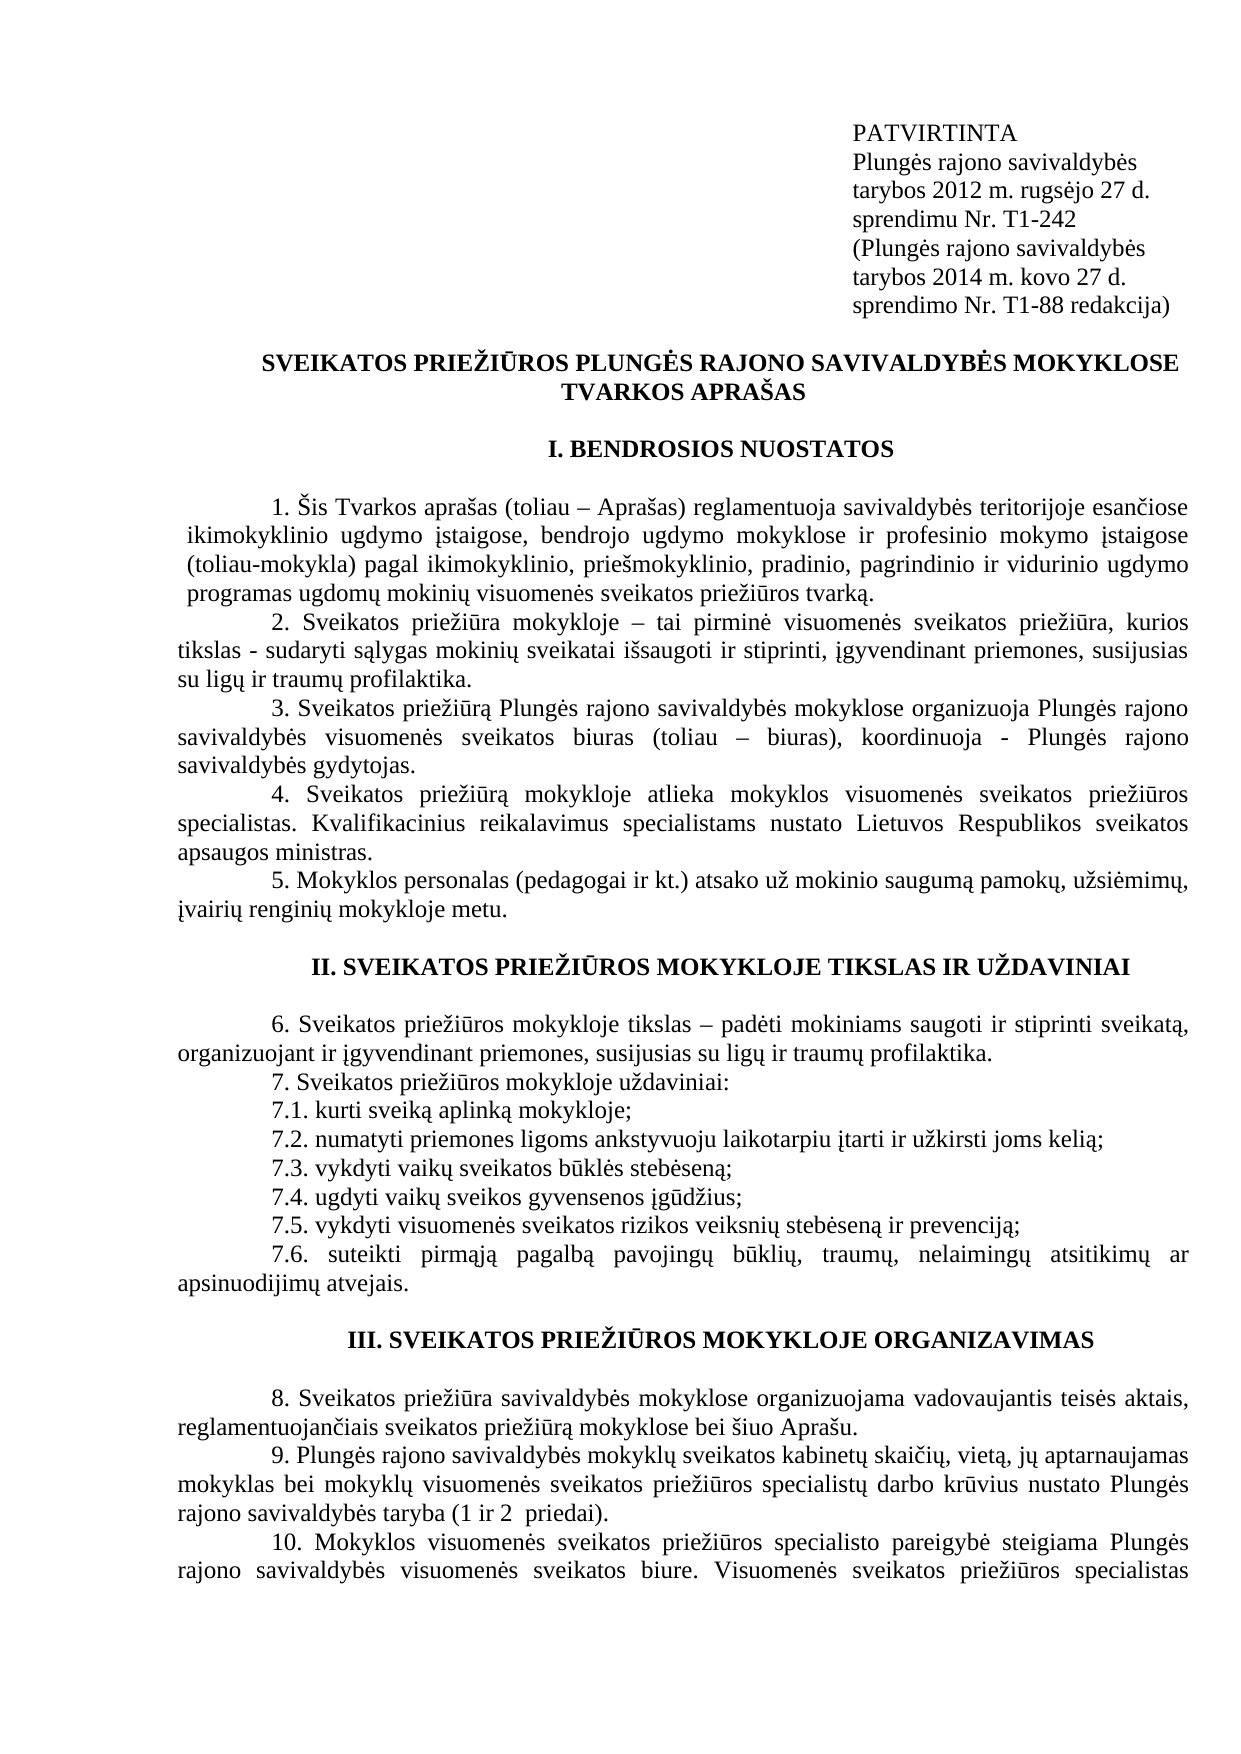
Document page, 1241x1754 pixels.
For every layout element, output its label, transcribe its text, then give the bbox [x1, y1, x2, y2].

text 7.4. ugdyti vaikų sveikos gyvensenos įgūdžius; [177, 1182, 1189, 1211]
text 5. Mokyklos personalas (pedagogai ir kt.) atsako už mokinio saugumą pamokų, užsiėmimų, įvairių renginių mokykloje metu. [177, 866, 1189, 923]
text I. BENDROSIOS NUOSTATOS [177, 434, 1189, 463]
text PATVIRTINTA [852, 118, 1189, 147]
text Plungės rajono savivaldybės [852, 147, 1189, 176]
text 4. Sveikatos priežiūrą mokykloje atlieka mokyklos visuomenės sveikatos priežiūros specialistas. Kvalifikacinius reikalavimus specialistams nustato Lietuvos Respublikos sveikatos apsaugos ministras. [177, 779, 1189, 866]
text 1. Šis Tvarkos aprašas (toliau – Aprašas) reglamentuoja savivaldybės teritorijoje esančiose ikimokyklinio ugdymo įstaigose, bendrojo ugdymo mokyklose ir profesinio mokymo įstaigose (toliau-mokykla) pagal ikimokyklinio, priešmokyklinio, pradinio, pagrindinio ir vidurinio ugdymo programas ugdomų mokinių visuomenės sveikatos priežiūros tvarką. [187, 492, 1189, 607]
text 6. Sveikatos priežiūros mokykloje tikslas – padėti mokiniams saugoti ir stiprinti sveikatą, organizuojant ir įgyvendinant priemones, susijusias su ligų ir traumų profilaktika. [177, 1009, 1189, 1067]
text SVEIKATOS PRIEŽIŪROS PLUNGĖS RAJONO SAVIVALDYBĖS MOKYKLOSE TVARKOS APRAŠAS [177, 348, 1189, 406]
text 10. Mokyklos visuomenės sveikatos priežiūros specialisto pareigybė steigiama Plungės rajono savivaldybės visuomenės sveikatos biure. Visuomenės sveikatos priežiūros specialistas [177, 1527, 1189, 1584]
text 3. Sveikatos priežiūrą Plungės rajono savivaldybės mokyklose organizuoja Plungės rajono savivaldybės visuomenės sveikatos biuras (toliau – biuras), koordinuoja - Plungės rajono savivaldybės gydytojas. [177, 693, 1189, 779]
text II. SVEIKATOS PRIEŽIŪROS MOKYKLOJE TIKSLAS IR UŽDAVINIAI [177, 952, 1189, 981]
text tarybos 2012 m. rugsėjo 27 d. [852, 176, 1189, 204]
text III. SVEIKATOS PRIEŽIŪROS MOKYKLOJE ORGANIZAVIMAS [177, 1326, 1189, 1354]
text (Plungės rajono savivaldybės [852, 233, 1189, 262]
text 7.6. suteikti pirmąją pagalbą pavojingų būklių, traumų, nelaimingų atsitikimų ar apsinuodijimų atvejais. [177, 1239, 1189, 1297]
text 2. Sveikatos priežiūra mokykloje – tai pirminė visuomenės sveikatos priežiūra, kurios tikslas - sudaryti sąlygas mokinių sveikatai išsaugoti ir stiprinti, įgyvendinant priemones, susijusias su ligų ir traumų profilaktika. [177, 607, 1189, 693]
text 7.3. vykdyti vaikų sveikatos būklės stebėseną; [177, 1153, 1189, 1182]
text sprendimo Nr. T1-88 redakcija) [852, 291, 1189, 319]
text 8. Sveikatos priežiūra savivaldybės mokyklose organizuojama vadovaujantis teisės aktais, reglamentuojančiais sveikatos priežiūrą mokyklose bei šiuo Aprašu. [177, 1383, 1189, 1441]
text 7. Sveikatos priežiūros mokykloje uždaviniai: [177, 1067, 1189, 1096]
text sprendimu Nr. T1-242 [852, 204, 1189, 233]
text 7.2. numatyti priemones ligoms ankstyvuoju laikotarpiu įtarti ir užkirsti joms kelią; [177, 1124, 1189, 1153]
text 7.1. kurti sveiką aplinką mokykloje; [177, 1096, 1189, 1124]
text 9. Plungės rajono savivaldybės mokyklų sveikatos kabinetų skaičių, vietą, jų aptarnaujamas mokyklas bei mokyklų visuomenės sveikatos priežiūros specialistų darbo krūvius nustato Plungės rajono savivaldybės taryba (1 ir 2 priedai). [177, 1441, 1189, 1527]
text 7.5. vykdyti visuomenės sveikatos rizikos veiksnių stebėseną ir prevenciją; [177, 1211, 1189, 1239]
text tarybos 2014 m. kovo 27 d. [852, 262, 1189, 291]
